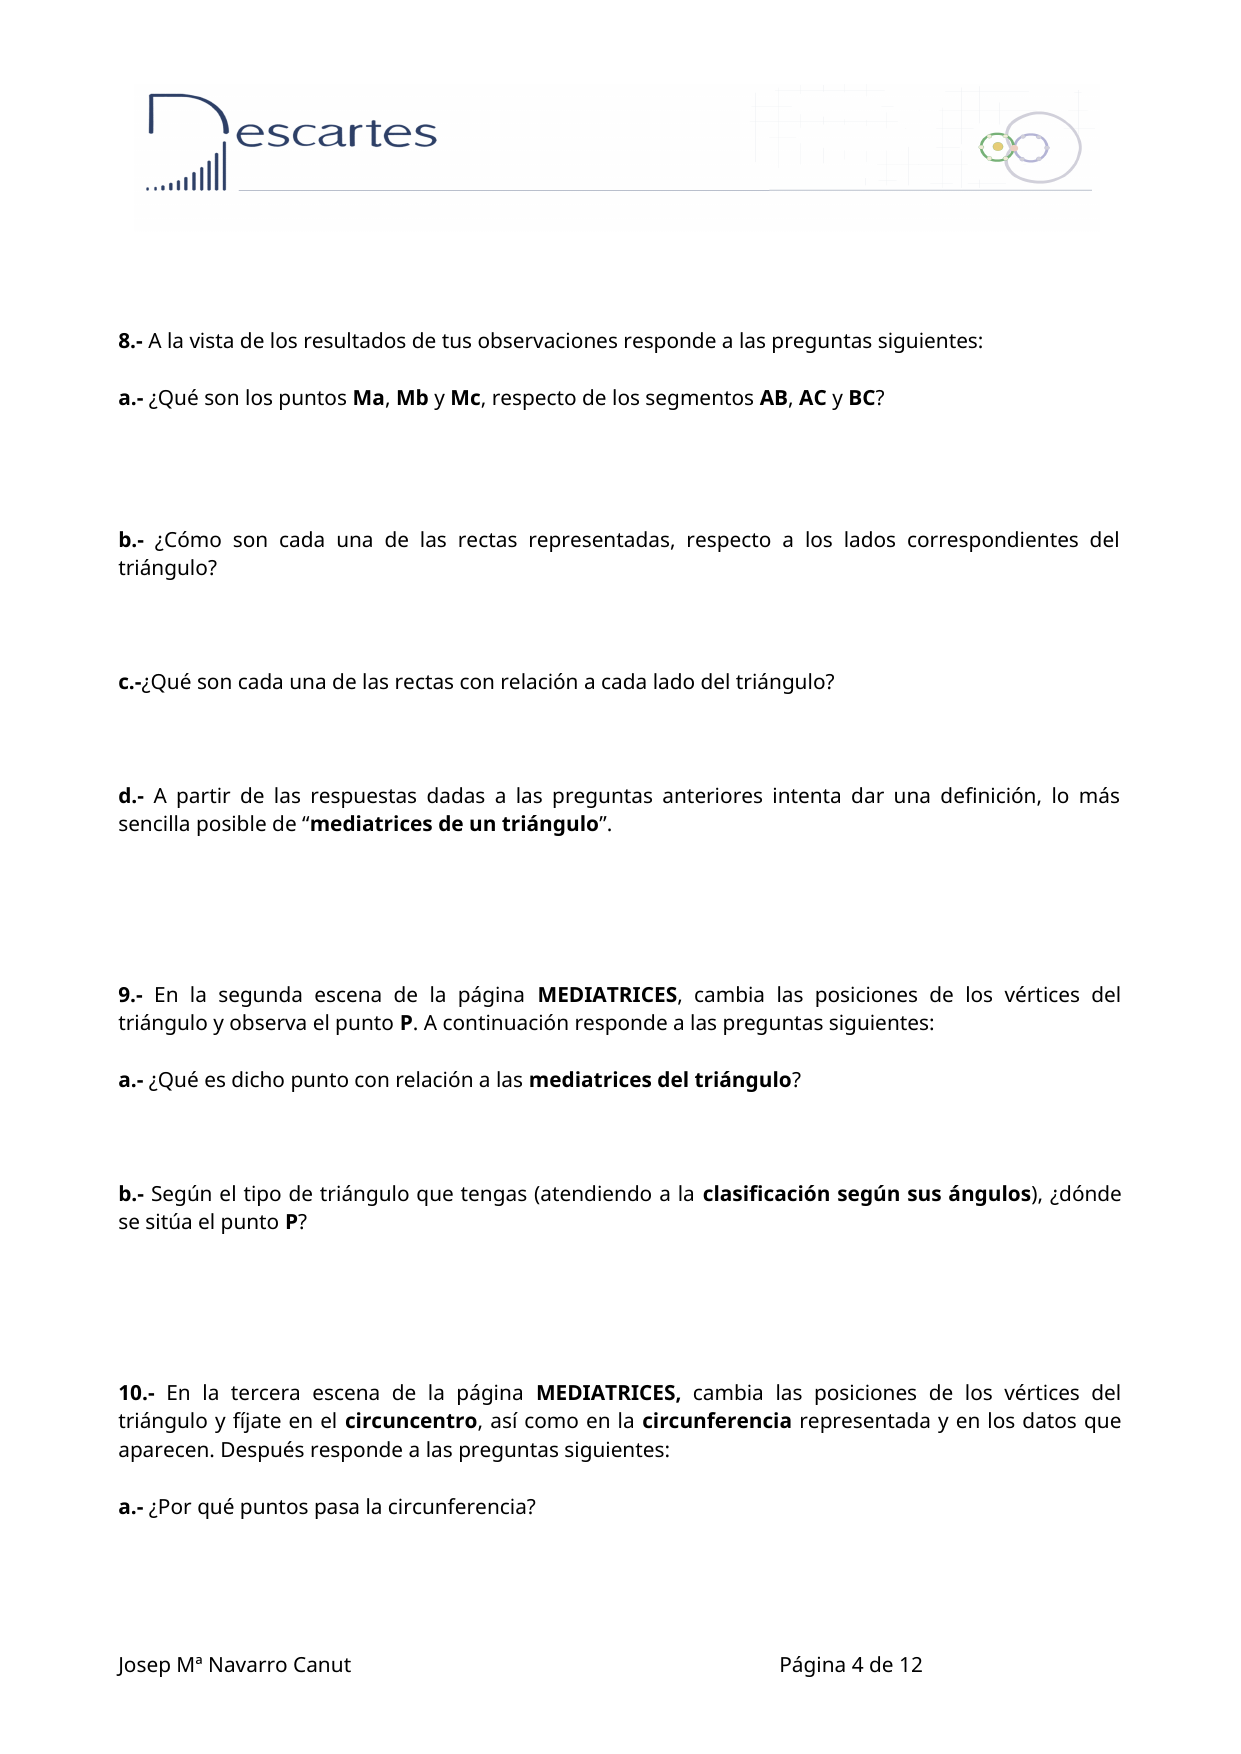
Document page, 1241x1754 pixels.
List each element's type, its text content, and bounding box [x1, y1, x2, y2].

picture [134, 84, 1100, 232]
text a.- ¿Qué son los puntos Ma, Mb y Mc, respecto de los segmentos AB, AC y BC? [118, 383, 1122, 411]
text a.- ¿Qué es dicho punto con relación a las mediatrices del triángulo? [118, 1065, 1122, 1094]
text 10.- En la tercera escena de la página MEDIATRICES, cambia las posiciones de los vértices del triángulo y fíjate en el circuncentro, así como en la circunferencia representada y en los datos que aparecen. Después responde a las preguntas siguientes: [118, 1378, 1122, 1463]
text b.- Según el tipo de triángulo que tengas (atendiendo a la clasificación según sus ángulos), ¿dónde se sitúa el punto P? [118, 1179, 1122, 1236]
text d.- A partir de las respuestas dadas a las preguntas anteriores intenta dar una definición, lo más sencilla posible de “mediatrices de un triángulo”. [118, 781, 1122, 838]
text 8.- A la vista de los resultados de tus observaciones responde a las preguntas siguientes: [118, 326, 1122, 354]
text b.- ¿Cómo son cada una de las rectas representadas, respecto a los lados correspondientes del triángulo? [118, 525, 1122, 582]
text 9.- En la segunda escena de la página MEDIATRICES, cambia las posiciones de los vértices del triángulo y observa el punto P. A continuación responde a las preguntas siguientes: [118, 980, 1122, 1037]
text c.-¿Qué son cada una de las rectas con relación a cada lado del triángulo? [118, 667, 1122, 696]
text a.- ¿Por qué puntos pasa la circunferencia? [118, 1492, 1122, 1520]
